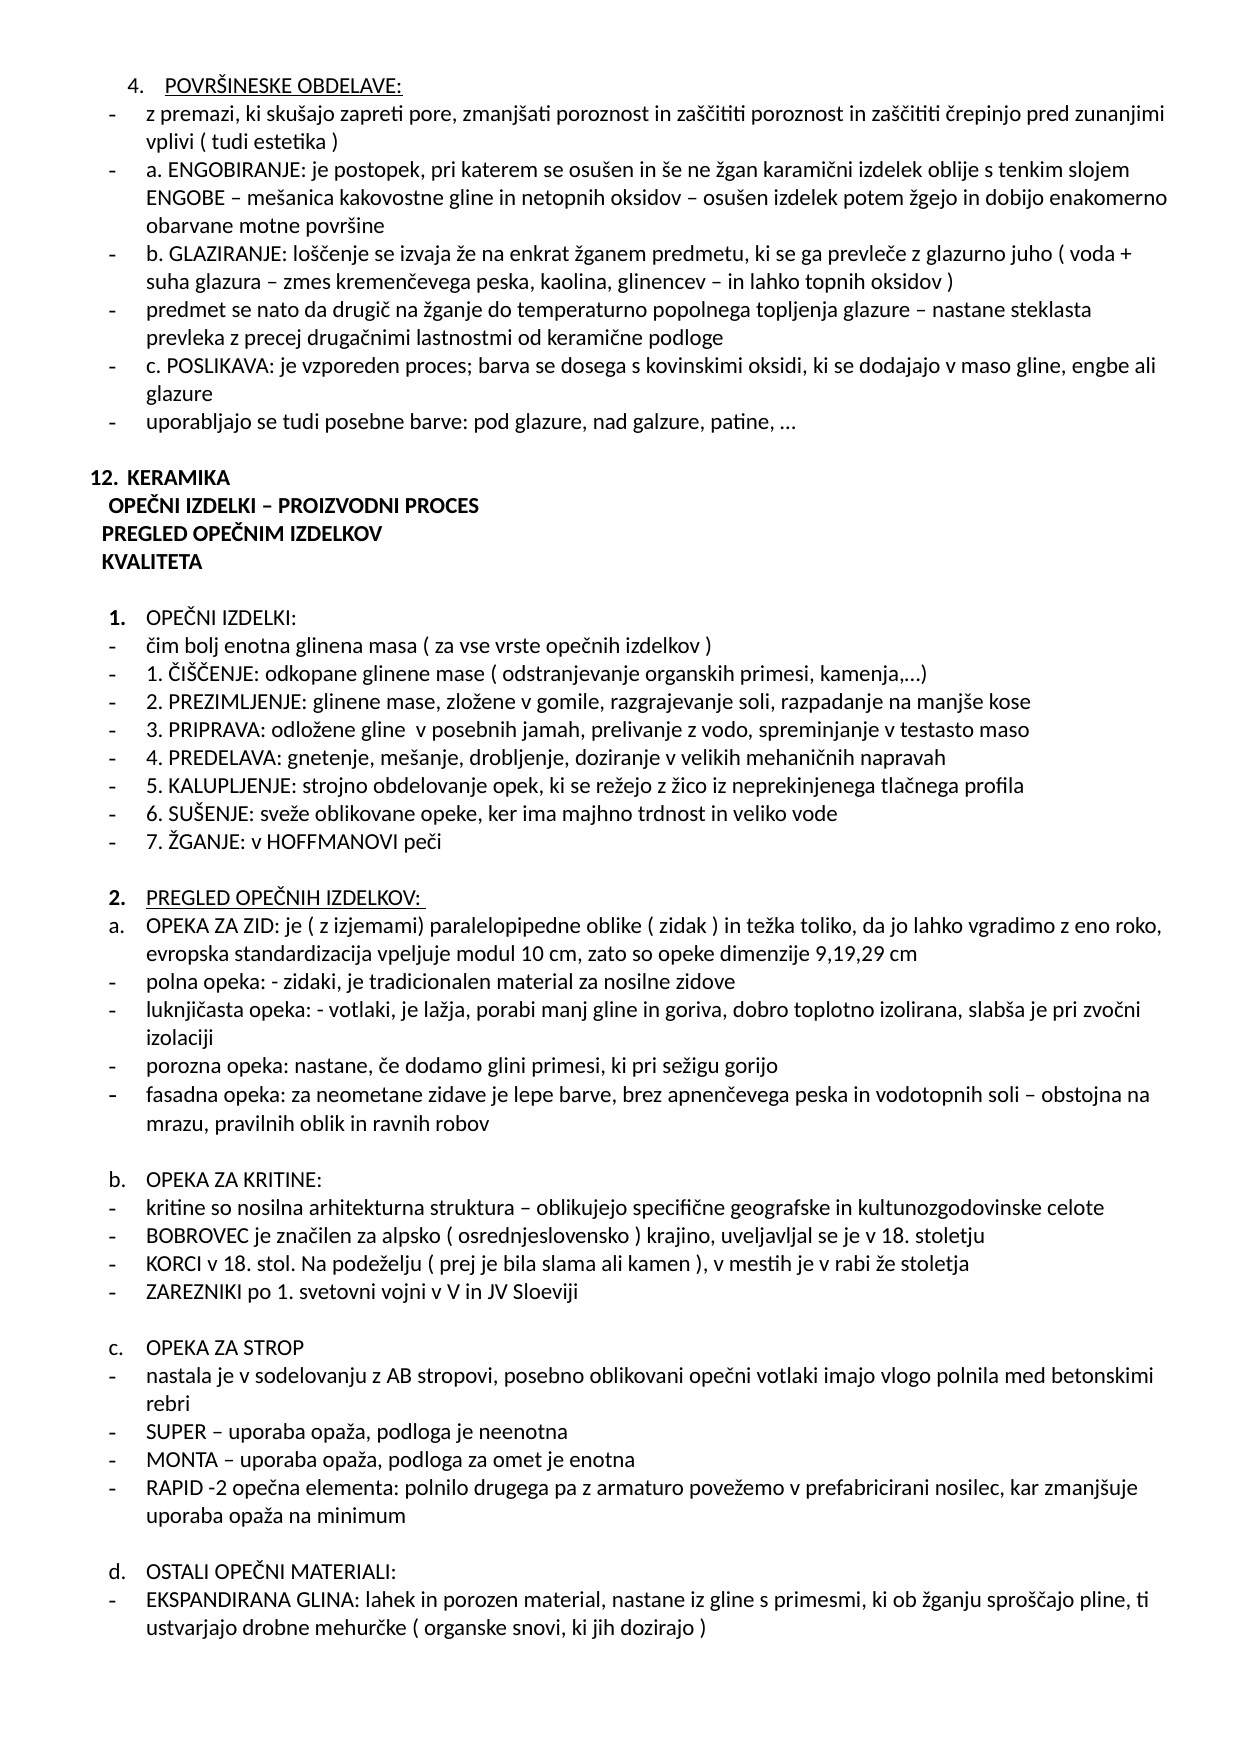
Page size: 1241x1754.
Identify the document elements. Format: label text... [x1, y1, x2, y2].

list 7. ŽGANJE: v HOFFMANOVI peči [108, 827, 1169, 855]
text KVALITETA [71, 547, 1169, 575]
list z premazi, ki skušajo zapreti pore, zmanjšati poroznost in zaščititi poroznost in zaščititi črepinjo pred zunanjimi vplivi ( tudi estetika ) [108, 99, 1169, 155]
list luknjičasta opeka: - votlaki, je lažja, porabi manj gline in goriva, dobro toplotno izolirana, slabša je pri zvočni izolaciji [108, 996, 1169, 1052]
list OPEKA ZA KRITINE: [108, 1165, 1169, 1193]
list nastala je v sodelovanju z AB stropovi, posebno oblikovani opečni votlaki imajo vlogo polnila med betonskimi rebri [108, 1361, 1169, 1417]
list 5. KALUPLJENJE: strojno obdelovanje opek, ki se režejo z žico iz neprekinjenega tlačnega profila [108, 771, 1169, 799]
list 2. PREZIMLJENJE: glinene mase, zložene v gomile, razgrajevanje soli, razpadanje na manjše kose [108, 687, 1169, 715]
list OSTALI OPEČNI MATERIALI: [108, 1557, 1169, 1585]
list PREGLED OPEČNIH IZDELKOV: [108, 883, 1169, 911]
list čim bolj enotna glinena masa ( za vse vrste opečnih izdelkov ) [108, 631, 1169, 659]
list OPEKA ZA STROP [108, 1333, 1169, 1361]
list 6. SUŠENJE: sveže oblikovane opeke, ker ima majhno trdnost in veliko vode [108, 799, 1169, 827]
list MONTA – uporaba opaža, podloga za omet je enotna [108, 1445, 1169, 1473]
list EKSPANDIRANA GLINA: lahek in porozen material, nastane iz gline s primesmi, ki ob žganju sproščajo pline, ti ustvarjajo drobne mehurčke ( organske snovi, ki jih dozirajo ) [108, 1585, 1169, 1641]
list b. GLAZIRANJE: loščenje se izvaja že na enkrat žganem predmetu, ki se ga prevleče z glazurno juho ( voda + suha glazura – zmes kremenčevega peska, kaolina, glinencev – in lahko topnih oksidov ) [108, 239, 1169, 295]
list 4. PREDELAVA: gnetenje, mešanje, drobljenje, doziranje v velikih mehaničnih napravah [108, 743, 1169, 771]
list c. POSLIKAVA: je vzporeden proces; barva se dosega s kovinskimi oksidi, ki se dodajajo v maso gline, engbe ali glazure [108, 351, 1169, 407]
list 3. PRIPRAVA: odložene gline v posebnih jamah, prelivanje z vodo, spreminjanje v testasto maso [108, 715, 1169, 743]
list 1. ČIŠČENJE: odkopane glinene mase ( odstranjevanje organskih primesi, kamenja,…) [108, 659, 1169, 687]
list POVRŠINESKE OBDELAVE: [127, 71, 1169, 99]
list porozna opeka: nastane, če dodamo glini primesi, ki pri sežigu gorijo [108, 1052, 1169, 1079]
list uporabljajo se tudi posebne barve: pod glazure, nad galzure, patine, … [108, 407, 1169, 435]
text PREGLED OPEČNIM IZDELKOV [71, 519, 1169, 547]
list KERAMIKA [89, 463, 1169, 491]
list kritine so nosilna arhitekturna struktura – oblikujejo specifične geografske in kultunozgodovinske celote [108, 1193, 1169, 1221]
list OPEKA ZA ZID: je ( z izjemami) paralelopipedne oblike ( zidak ) in težka toliko, da jo lahko vgradimo z eno roko, evropska standardizacija vpeljuje modul 10 cm, zato so opeke dimenzije 9,19,29 cm [108, 911, 1169, 967]
list a. ENGOBIRANJE: je postopek, pri katerem se osušen in še ne žgan karamični izdelek oblije s tenkim slojem ENGOBE – mešanica kakovostne gline in netopnih oksidov – osušen izdelek potem žgejo in dobijo enakomerno obarvane motne površine [108, 155, 1169, 239]
list predmet se nato da drugič na žganje do temperaturno popolnega topljenja glazure – nastane steklasta prevleka z precej drugačnimi lastnostmi od keramične podloge [108, 295, 1169, 351]
list ZAREZNIKI po 1. svetovni vojni v V in JV Sloeviji [108, 1277, 1169, 1305]
list KORCI v 18. stol. Na podeželju ( prej je bila slama ali kamen ), v mestih je v rabi že stoletja [108, 1249, 1169, 1277]
list OPEČNI IZDELKI: [108, 603, 1169, 631]
list BOBROVEC je značilen za alpsko ( osrednjeslovensko ) krajino, uveljavljal se je v 18. stoletju [108, 1221, 1169, 1249]
text OPEČNI IZDELKI – PROIZVODNI PROCES [108, 491, 1169, 519]
list SUPER – uporaba opaža, podloga je neenotna [108, 1417, 1169, 1445]
list polna opeka: - zidaki, je tradicionalen material za nosilne zidove [108, 967, 1169, 996]
list fasadna opeka: za neometane zidave je lepe barve, brez apnenčevega peska in vodotopnih soli – obstojna na mrazu, pravilnih oblik in ravnih robov [108, 1079, 1169, 1137]
list RAPID -2 opečna elementa: polnilo drugega pa z armaturo povežemo v prefabricirani nosilec, kar zmanjšuje uporaba opaža na minimum [108, 1473, 1169, 1529]
